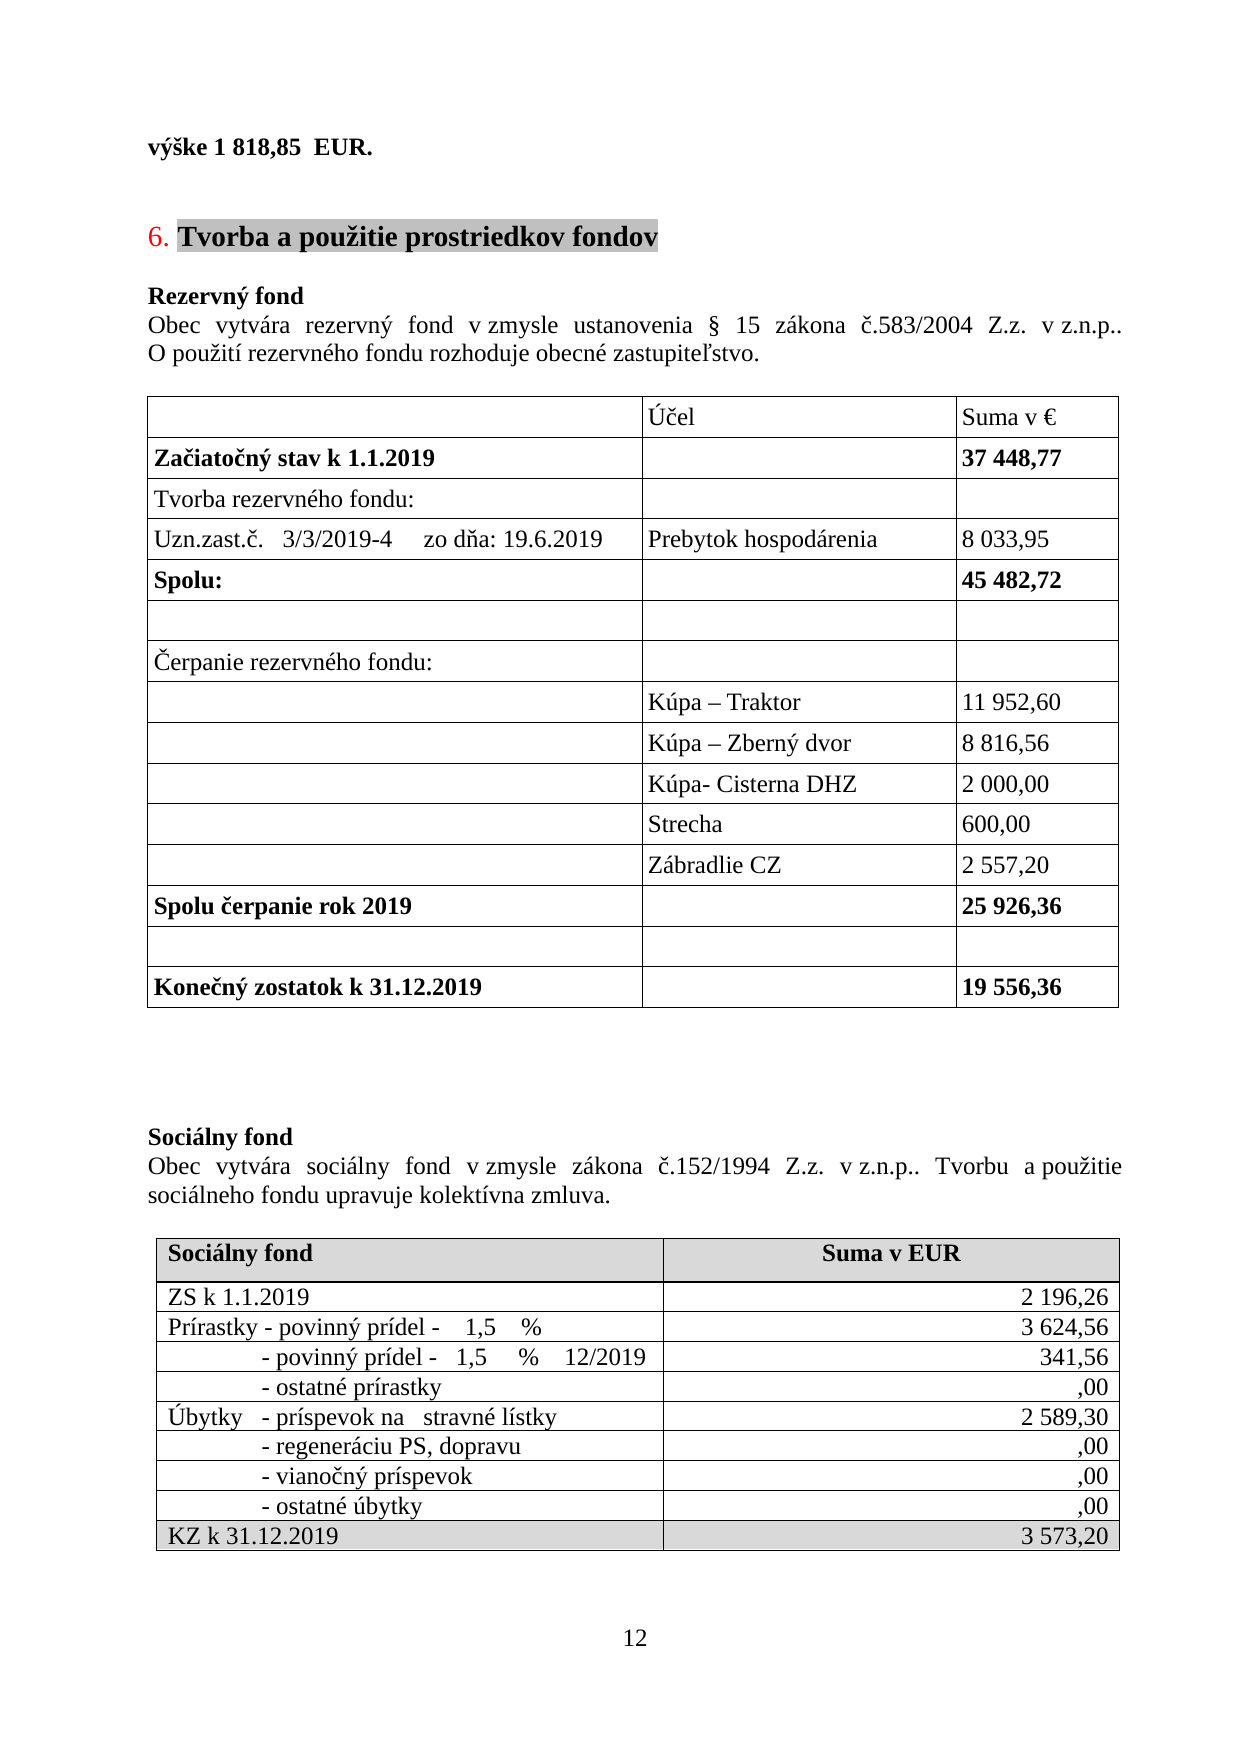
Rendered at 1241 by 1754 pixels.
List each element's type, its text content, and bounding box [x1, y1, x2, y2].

table_cell 8 033,95 [957, 519, 1118, 559]
table_cell Konečný zostatok k 31.12.2019 [148, 967, 642, 1007]
table_cell Kúpa – Zberný dvor [643, 723, 956, 763]
table_cell Úbytky - príspevok na stravné lístky [157, 1402, 663, 1430]
table_cell [957, 927, 1118, 966]
table_cell [643, 641, 956, 681]
table_cell ,00 [664, 1372, 1119, 1401]
table_header Suma v € [957, 397, 1118, 437]
table_cell [643, 967, 956, 1007]
table_header [148, 397, 642, 437]
table_cell [957, 641, 1118, 681]
table_cell 11 952,60 [957, 682, 1118, 722]
table_cell [148, 804, 642, 844]
table_cell 2 557,20 [957, 845, 1118, 885]
table_cell Začiatočný stav k 1.1.2019 [148, 438, 642, 477]
table_cell 2 196,26 [664, 1283, 1119, 1311]
table_cell - ostatné úbytky [157, 1491, 663, 1520]
table_cell - ostatné prírastky [157, 1372, 663, 1401]
table_cell - regeneráciu PS, dopravu [157, 1431, 663, 1460]
list Tvorba a použitie prostriedkov fondov [148, 219, 1122, 252]
table_cell [643, 560, 956, 600]
text výške 1 818,85 EUR. [148, 132, 1122, 161]
table_cell 45 482,72 [957, 560, 1118, 600]
table_cell [643, 479, 956, 518]
table_cell Uzn.zast.č. 3/3/2019-4 zo dňa: 19.6.2019 [148, 519, 642, 559]
table_cell [643, 927, 956, 966]
table_cell 19 556,36 [957, 967, 1118, 1007]
table_cell Čerpanie rezervného fondu: [148, 641, 642, 681]
table_cell [643, 886, 956, 926]
table_cell ZS k 1.1.2019 [157, 1283, 663, 1311]
table_header Suma v EUR [664, 1239, 1119, 1281]
table_cell KZ k 31.12.2019 [157, 1521, 663, 1549]
table_cell Kúpa – Traktor [643, 682, 956, 722]
table_cell ,00 [664, 1431, 1119, 1460]
table_header Účel [643, 397, 956, 437]
table_cell ,00 [664, 1461, 1119, 1490]
text Obec vytvára sociálny fond v zmysle zákona č.152/1994 Z.z. v z.n.p.. Tvorbu a použitie sociálneho fondu upravuje kolektívna zmluva. [148, 1151, 1122, 1209]
table_cell Spolu čerpanie rok 2019 [148, 886, 642, 926]
table_header Sociálny fond [157, 1239, 663, 1281]
table_cell Prírastky - povinný prídel - 1,5 % [157, 1312, 663, 1341]
table_cell Prebytok hospodárenia [643, 519, 956, 559]
table_cell 341,56 [664, 1342, 1119, 1371]
table_cell 37 448,77 [957, 438, 1118, 477]
table_cell Tvorba rezervného fondu: [148, 479, 642, 518]
text Sociálny fond [148, 1122, 1122, 1151]
table_cell - vianočný príspevok [157, 1461, 663, 1490]
table_cell Zábradlie CZ [643, 845, 956, 885]
table_cell 2 000,00 [957, 764, 1118, 803]
table_cell 2 589,30 [664, 1402, 1119, 1430]
table_cell [148, 723, 642, 763]
table_cell 600,00 [957, 804, 1118, 844]
text Obec vytvára rezervný fond v zmysle ustanovenia § 15 zákona č.583/2004 Z.z. v z.n.p.. O použití rezervného fondu rozhoduje obecné zastupiteľstvo. [148, 310, 1122, 367]
table_cell [957, 479, 1118, 518]
table_cell [148, 927, 642, 966]
table_cell Spolu: [148, 560, 642, 600]
table_cell [148, 845, 642, 885]
table_cell [148, 682, 642, 722]
table_cell [643, 438, 956, 477]
table_cell - povinný prídel - 1,5 % 12/2019 [157, 1342, 663, 1371]
table_cell [643, 601, 956, 640]
table_cell [148, 764, 642, 803]
table_cell Kúpa- Cisterna DHZ [643, 764, 956, 803]
text Rezervný fond [148, 281, 1122, 310]
table_cell [148, 601, 642, 640]
table_cell ,00 [664, 1491, 1119, 1520]
table_cell 3 573,20 [664, 1521, 1119, 1549]
table_cell 3 624,56 [664, 1312, 1119, 1341]
table_cell [957, 601, 1118, 640]
table_cell 8 816,56 [957, 723, 1118, 763]
table_cell 25 926,36 [957, 886, 1118, 926]
table_cell Strecha [643, 804, 956, 844]
